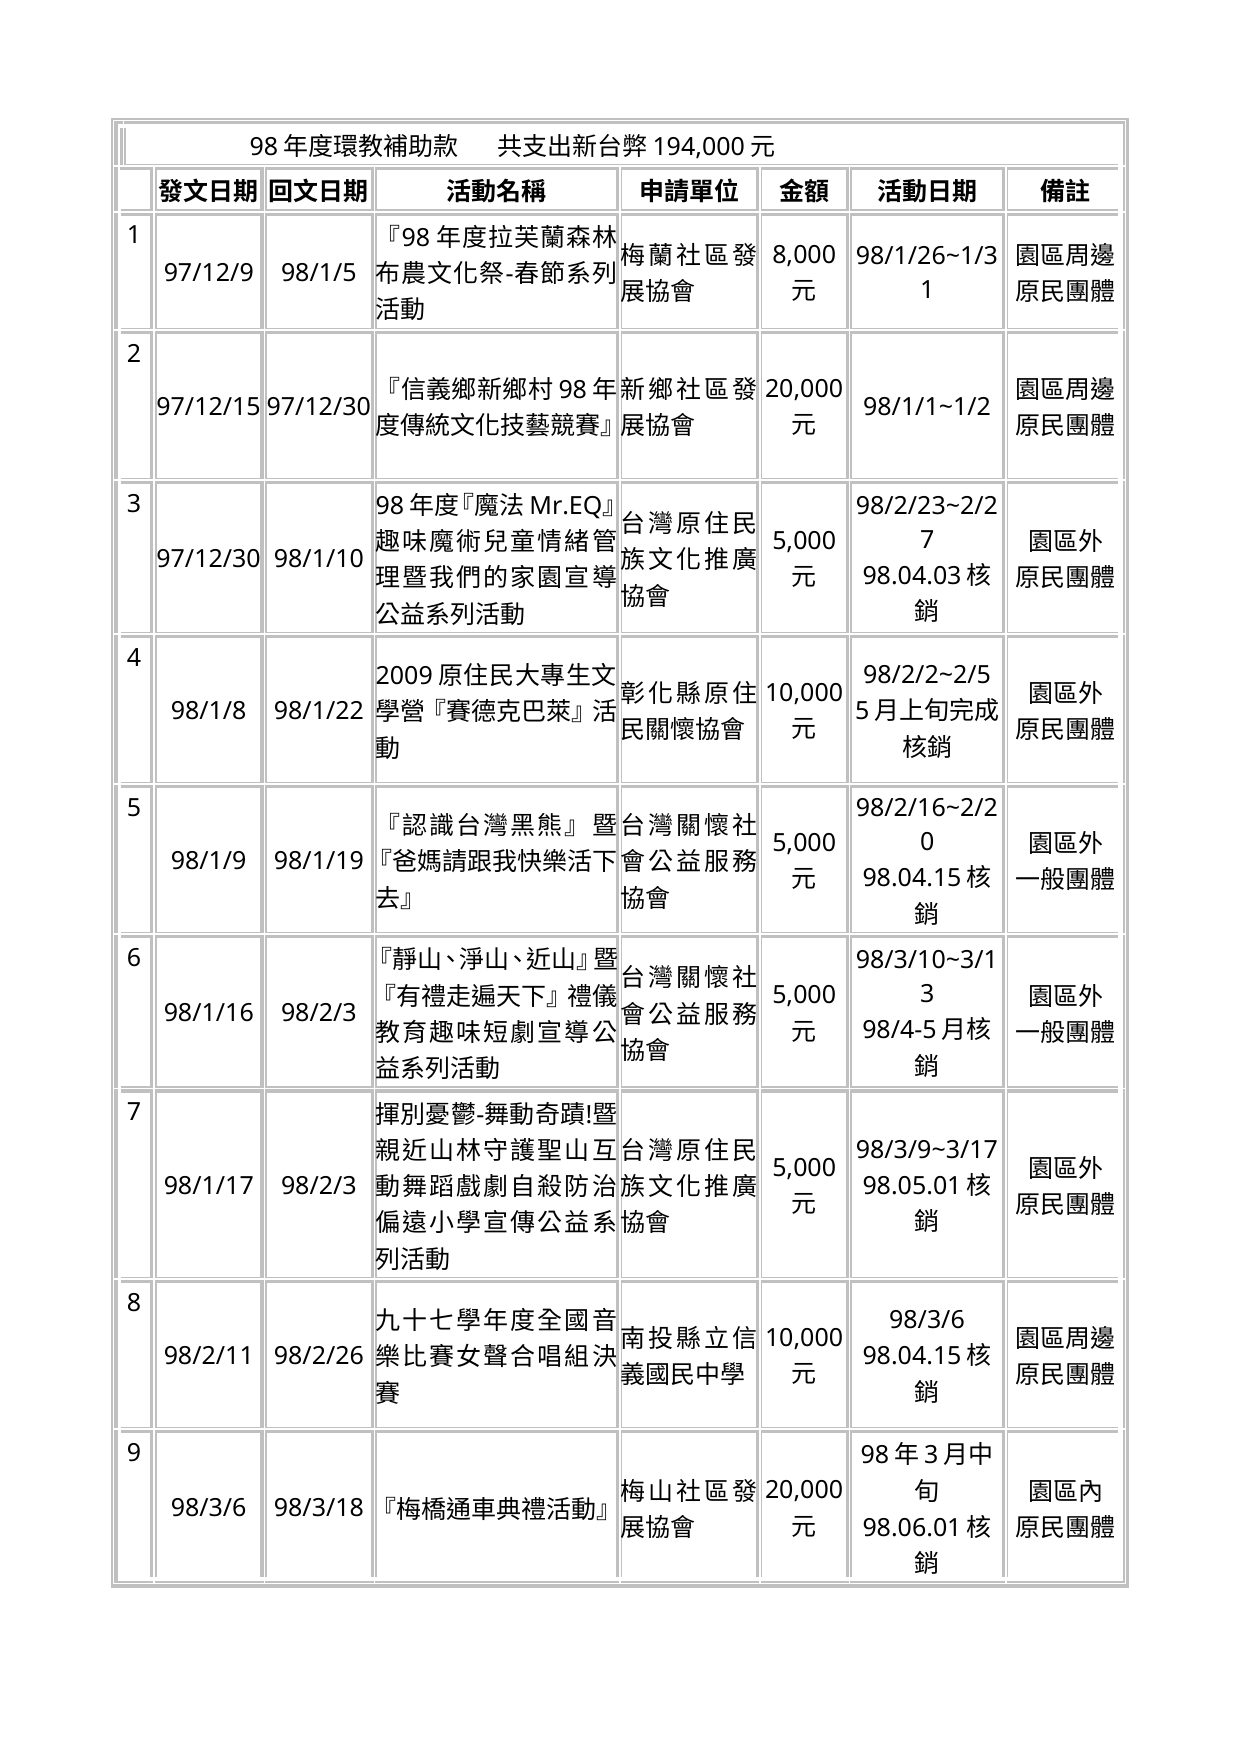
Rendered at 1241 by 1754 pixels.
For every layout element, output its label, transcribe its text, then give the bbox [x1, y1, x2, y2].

table_cell 5,000元 [762, 788, 846, 932]
table_cell 『98年度拉芙蘭森林布農文化祭-春節系列活動 [377, 216, 616, 327]
table_cell 3 [114, 478, 153, 632]
table_cell 20,000元 [759, 1427, 849, 1581]
table_cell 97/12/30 [267, 334, 371, 477]
table_cell 園區外 原民團體 [1005, 478, 1126, 632]
table_cell 7 [114, 1086, 153, 1277]
table_cell 8 [114, 1277, 153, 1427]
table_cell 5,000元 [762, 1093, 846, 1277]
table_cell 活動日期 [852, 170, 1002, 209]
table_cell 98/1/22 [267, 638, 371, 782]
table_cell 彰化縣原住民關懷協會 [622, 638, 756, 782]
table_cell 98/3/10~3/13 98/4-5月核銷 [852, 938, 1002, 1086]
table_cell 97/12/30 [157, 484, 260, 632]
table_cell 2009原住民大專生文學營『賽德克巴萊』活動 [377, 638, 616, 782]
table_cell 園區周邊原民團體 [1005, 328, 1126, 477]
table_cell 新鄉社區發展協會 [622, 334, 756, 477]
table_cell 台灣關懷社會公益服務協會 [622, 938, 756, 1086]
table_cell 98年3月中旬 98.06.01核銷 [849, 1427, 1005, 1581]
table_cell 金額 [762, 170, 846, 209]
table_cell 園區外 原民團體 [1005, 632, 1126, 782]
table_cell 98/2/16~2/20 98.04.15核銷 [852, 788, 1002, 932]
table_cell 98/1/8 [157, 638, 260, 782]
table_cell 發文日期 [157, 170, 260, 209]
table_cell 98/1/19 [267, 788, 371, 932]
table_cell 98/1/10 [267, 484, 371, 632]
table_cell 備註 [1005, 164, 1126, 209]
table_cell 97/12/9 [157, 216, 260, 327]
table_cell 園區內 原民團體 [1005, 1427, 1126, 1581]
table_cell 98/3/6 [153, 1427, 263, 1581]
table_cell 申請單位 [622, 170, 756, 209]
table_cell 98/1/26~1/31 [852, 216, 1002, 327]
table_cell 10,000元 [762, 1283, 846, 1427]
table_cell 4 [114, 632, 153, 782]
table_cell 『信義鄉新鄉村98年度傳統文化技藝競賽』 [377, 334, 616, 477]
table_cell 南投縣立信義國民中學 [622, 1283, 756, 1427]
table_cell 5 [114, 782, 153, 932]
table_cell 九十七學年度全國音樂比賽女聲合唱組決賽 [377, 1283, 616, 1427]
table_cell 20,000元 [762, 334, 846, 477]
table_cell 98/2/23~2/27 98.04.03核銷 [852, 484, 1002, 632]
table_cell 2 [114, 328, 153, 477]
table_cell 5,000元 [762, 938, 846, 1086]
table_cell 98/1/5 [267, 216, 371, 327]
table_cell 『認識台灣黑熊』暨『爸媽請跟我快樂活下去』 [377, 788, 616, 932]
table_cell 園區外 一般團體 [1005, 782, 1126, 932]
table_cell 梅山社區發展協會 [619, 1427, 759, 1581]
table_cell 『靜山、淨山、近山』暨『有禮走遍天下』禮儀教育趣味短劇宣導公益系列活動 [377, 938, 616, 1086]
table_cell 園區外 一般團體 [1005, 932, 1126, 1086]
table_cell 98/3/9~3/17 98.05.01核銷 [852, 1093, 1002, 1277]
table_cell 『梅橋通車典禮活動』 [374, 1427, 619, 1581]
table_cell 園區外 原民團體 [1005, 1086, 1126, 1277]
table_cell 98/2/3 [267, 938, 371, 1086]
table_cell 98/3/18 [264, 1427, 374, 1581]
table_cell 梅蘭社區發展協會 [622, 216, 756, 327]
table_cell 1 [114, 209, 153, 327]
table_cell 98/2/26 [267, 1283, 371, 1427]
table_cell 揮別憂鬱-舞動奇蹟!暨親近山林守護聖山互動舞蹈戲劇自殺防治偏遠小學宣傳公益系列活動 [377, 1093, 616, 1277]
table_cell 98/1/1~1/2 [852, 334, 1002, 477]
table_cell 98/1/16 [157, 938, 260, 1086]
table_cell 台灣原住民族文化推廣協會 [622, 1093, 756, 1277]
table_cell 97/12/15 [157, 334, 260, 477]
table_cell 98/1/17 [157, 1093, 260, 1277]
table_cell 活動名稱 [377, 170, 616, 209]
table_cell 98/3/6 98.04.15核銷 [852, 1283, 1002, 1427]
table_cell 台灣原住民族文化推廣協會 [622, 484, 756, 632]
table_cell 園區周邊 原民團體 [1005, 1277, 1126, 1427]
table_cell 園區周邊原民團體 [1005, 209, 1126, 327]
table_cell [114, 164, 153, 209]
table_cell 98/2/11 [157, 1283, 260, 1427]
table_header 98年度環教補助款 共支出新台弊194,000元 [123, 120, 1126, 164]
table_cell 台灣關懷社會公益服務協會 [622, 788, 756, 932]
table_cell 98/2/3 [267, 1093, 371, 1277]
table_cell 98/1/9 [157, 788, 260, 932]
table_cell 98/2/2~2/5 5月上旬完成核銷 [852, 638, 1002, 782]
table_cell 8,000元 [762, 216, 846, 327]
table_cell 6 [114, 932, 153, 1086]
table_cell 5,000元 [762, 484, 846, 632]
table_cell 98年度『魔法Mr.EQ』趣味魔術兒童情緒管理暨我們的家園宣導公益系列活動 [377, 484, 616, 632]
table_header [118, 124, 123, 164]
table_cell 10,000元 [762, 638, 846, 782]
table_cell 9 [114, 1427, 153, 1581]
table_cell 回文日期 [267, 170, 371, 209]
